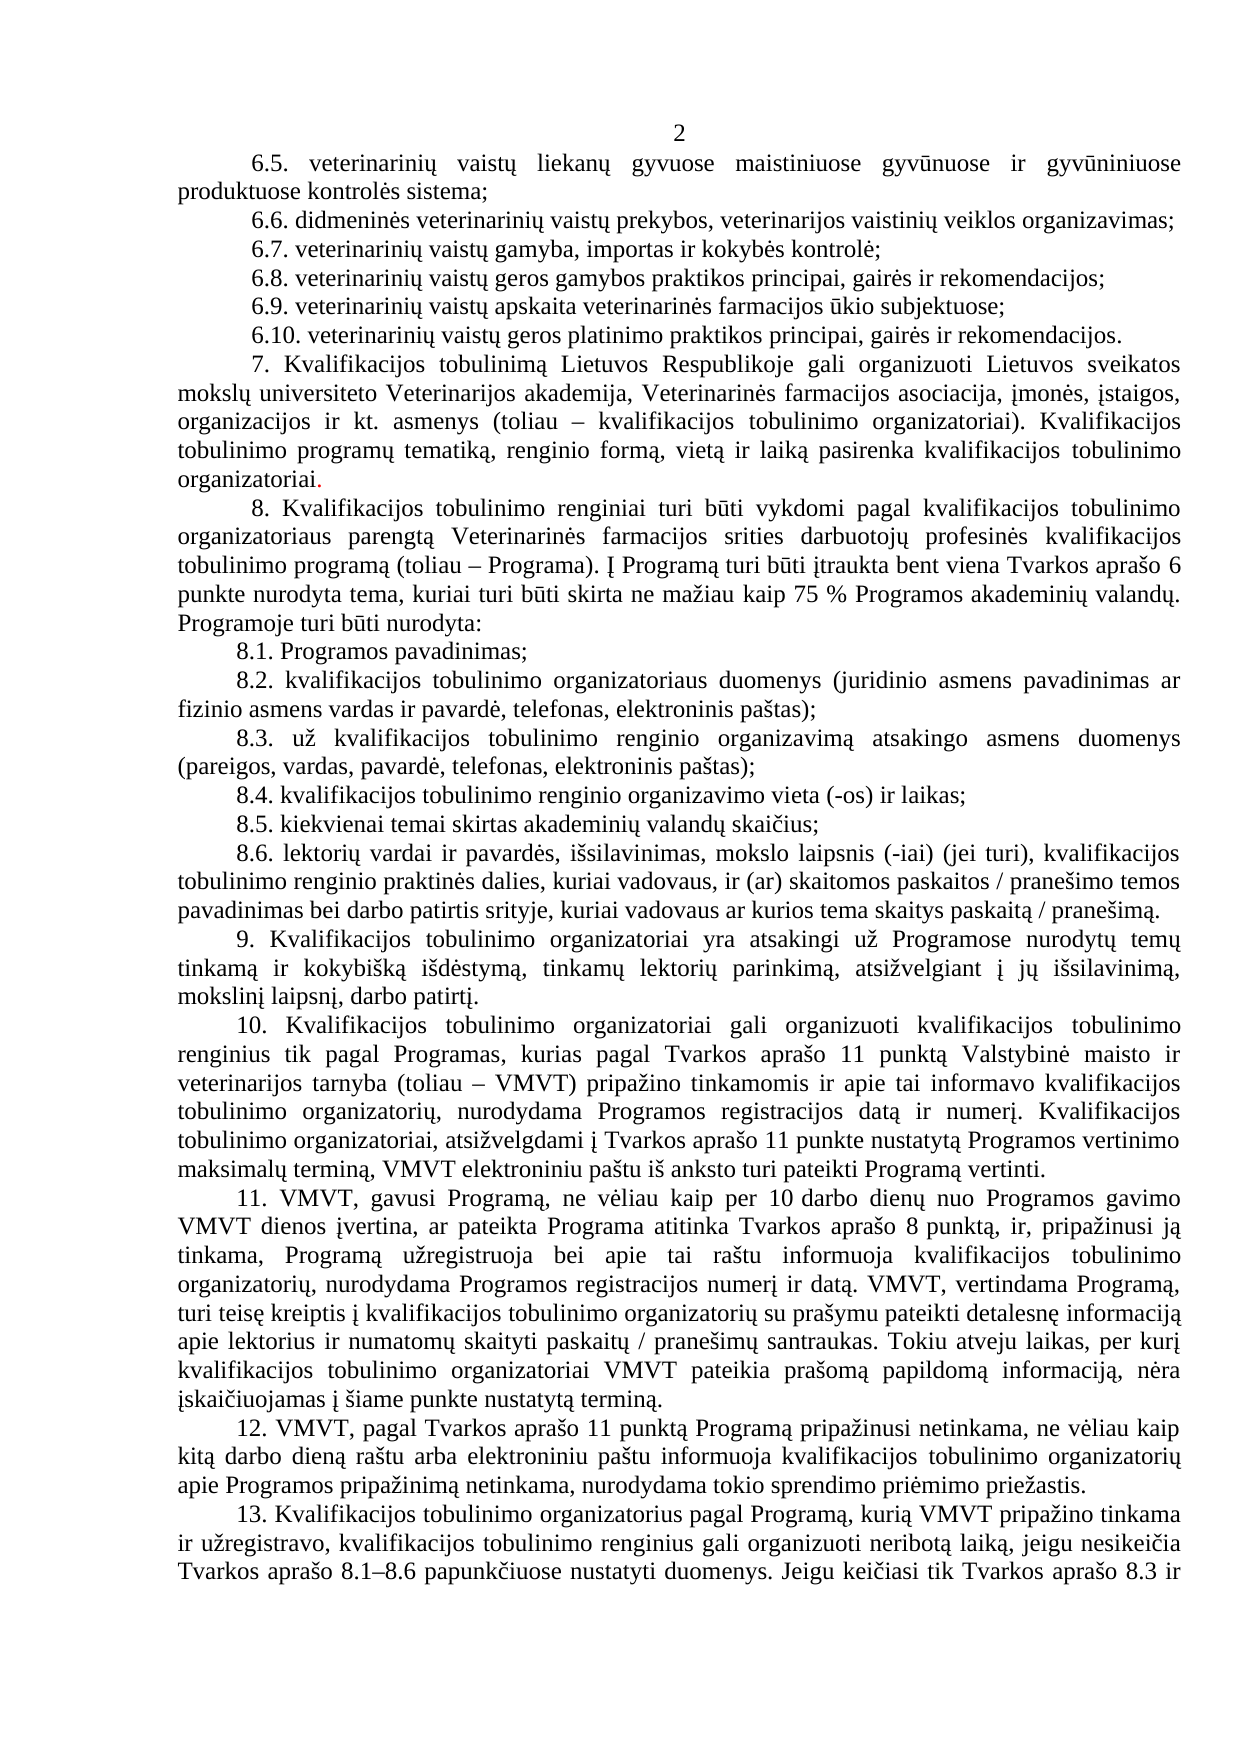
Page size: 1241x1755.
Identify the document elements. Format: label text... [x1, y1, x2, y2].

text 8.3. už kvalifikacijos tobulinimo renginio organizavimą atsakingo asmens duomenys (pareigos, vardas, pavardė, telefonas, elektroninis paštas); [177, 723, 1181, 780]
text 8.4. kvalifikacijos tobulinimo renginio organizavimo vieta (-os) ir laikas; [177, 780, 1181, 809]
text 11. VMVT, gavusi Programą, ne vėliau kaip per 10 darbo dienų nuo Programos gavimo VMVT dienos įvertina, ar pateikta Programa atitinka Tvarkos aprašo 8 punktą, ir, pripažinusi ją tinkama, Programą užregistruoja bei apie tai raštu informuoja kvalifikacijos tobulinimo organizatorių, nurodydama Programos registracijos numerį ir datą. VMVT, vertindama Programą, turi teisę kreiptis į kvalifikacijos tobulinimo organizatorių su prašymu pateikti detalesnę informaciją apie lektorius ir numatomų skaityti paskaitų / pranešimų santraukas. Tokiu atveju laikas, per kurį kvalifikacijos tobulinimo organizatoriai VMVT pateikia prašomą papildomą informaciją, nėra įskaičiuojamas į šiame punkte nustatytą terminą. [177, 1183, 1181, 1413]
text 8.1. Programos pavadinimas; [177, 636, 1181, 665]
text 6.8. veterinarinių vaistų geros gamybos praktikos principai, gairės ir rekomendacijos; [177, 263, 1181, 291]
text 6.6. didmeninės veterinarinių vaistų prekybos, veterinarijos vaistinių veiklos organizavimas; [177, 205, 1181, 234]
text 10. Kvalifikacijos tobulinimo organizatoriai gali organizuoti kvalifikacijos tobulinimo renginius tik pagal Programas, kurias pagal Tvarkos aprašo 11 punktą Valstybinė maisto ir veterinarijos tarnyba (toliau – VMVT) pripažino tinkamomis ir apie tai informavo kvalifikacijos tobulinimo organizatorių, nurodydama Programos registracijos datą ir numerį. Kvalifikacijos tobulinimo organizatoriai, atsižvelgdami į Tvarkos aprašo 11 punkte nustatytą Programos vertinimo maksimalų terminą, VMVT elektroniniu paštu iš anksto turi pateikti Programą vertinti. [177, 1010, 1181, 1183]
text 6.5. veterinarinių vaistų liekanų gyvuose maistiniuose gyvūnuose ir gyvūniniuose produktuose kontrolės sistema; [177, 148, 1181, 205]
text 6.9. veterinarinių vaistų apskaita veterinarinės farmacijos ūkio subjektuose; [177, 291, 1181, 320]
text 12. VMVT, pagal Tvarkos aprašo 11 punktą Programą pripažinusi netinkama, ne vėliau kaip kitą darbo dieną raštu arba elektroniniu paštu informuoja kvalifikacijos tobulinimo organizatorių apie Programos pripažinimą netinkama, nurodydama tokio sprendimo priėmimo priežastis. [177, 1413, 1181, 1499]
text 8. Kvalifikacijos tobulinimo renginiai turi būti vykdomi pagal kvalifikacijos tobulinimo organizatoriaus parengtą Veterinarinės farmacijos srities darbuotojų profesinės kvalifikacijos tobulinimo programą (toliau – Programa). Į Programą turi būti įtraukta bent viena Tvarkos aprašo 6 punkte nurodyta tema, kuriai turi būti skirta ne mažiau kaip 75 % Programos akademinių valandų. Programoje turi būti nurodyta: [177, 493, 1181, 636]
text 8.2. kvalifikacijos tobulinimo organizatoriaus duomenys (juridinio asmens pavadinimas ar fizinio asmens vardas ir pavardė, telefonas, elektroninis paštas); [177, 665, 1181, 723]
text 8.5. kiekvienai temai skirtas akademinių valandų skaičius; [177, 809, 1181, 838]
text 6.10. veterinarinių vaistų geros platinimo praktikos principai, gairės ir rekomendacijos. [177, 320, 1181, 349]
text 6.7. veterinarinių vaistų gamyba, importas ir kokybės kontrolė; [177, 234, 1181, 263]
text 13. Kvalifikacijos tobulinimo organizatorius pagal Programą, kurią VMVT pripažino tinkama ir užregistravo, kvalifikacijos tobulinimo renginius gali organizuoti neribotą laiką, jeigu nesikeičia Tvarkos aprašo 8.1–8.6 papunkčiuose nustatyti duomenys. Jeigu keičiasi tik Tvarkos aprašo 8.3 ir [177, 1499, 1181, 1585]
text 7. Kvalifikacijos tobulinimą Lietuvos Respublikoje gali organizuoti Lietuvos sveikatos mokslų universiteto Veterinarijos akademija, Veterinarinės farmacijos asociacija, įmonės, įstaigos, organizacijos ir kt. asmenys (toliau – kvalifikacijos tobulinimo organizatoriai). Kvalifikacijos tobulinimo programų tematiką, renginio formą, vietą ir laiką pasirenka kvalifikacijos tobulinimo organizatoriai. [177, 349, 1181, 493]
text 8.6. lektorių vardai ir pavardės, išsilavinimas, mokslo laipsnis (-iai) (jei turi), kvalifikacijos tobulinimo renginio praktinės dalies, kuriai vadovaus, ir (ar) skaitomos paskaitos / pranešimo temos pavadinimas bei darbo patirtis srityje, kuriai vadovaus ar kurios tema skaitys paskaitą / pranešimą. [177, 838, 1181, 924]
text 9. Kvalifikacijos tobulinimo organizatoriai yra atsakingi už Programose nurodytų temų tinkamą ir kokybišką išdėstymą, tinkamų lektorių parinkimą, atsižvelgiant į jų išsilavinimą, mokslinį laipsnį, darbo patirtį. [177, 924, 1181, 1010]
